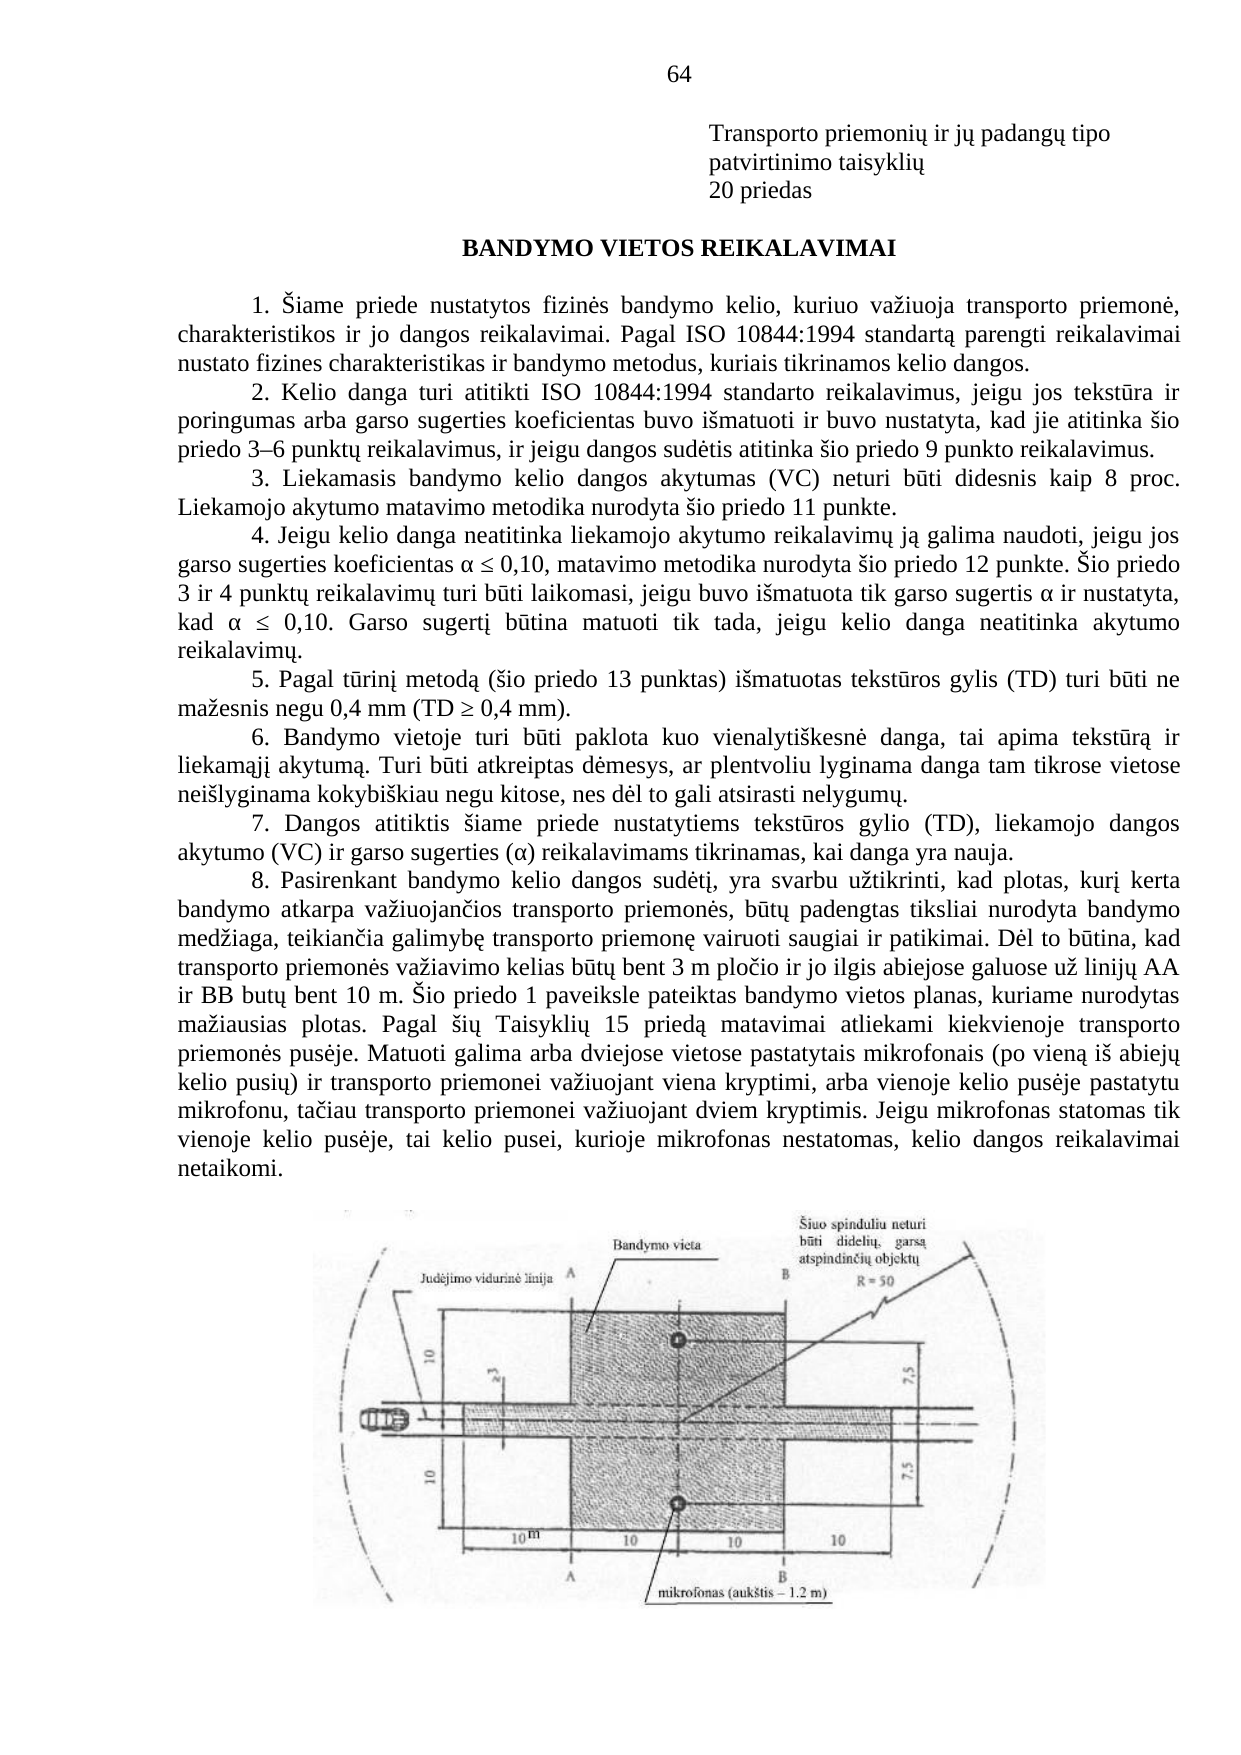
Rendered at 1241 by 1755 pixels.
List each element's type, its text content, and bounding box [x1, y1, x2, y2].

text Transporto priemonių ir jų padangų tipo [709, 118, 1181, 147]
text 4. Jeigu kelio danga neatitinka liekamojo akytumo reikalavimų ją galima naudoti, jeigu jos garso sugerties koeficientas α ≤ 0,10, matavimo metodika nurodyta šio priedo 12 punkte. Šio priedo 3 ir 4 punktų reikalavimų turi būti laikomasi, jeigu buvo išmatuota tik garso sugertis α ir nustatyta, kad α ≤ 0,10. Garso sugertį būtina matuoti tik tada, jeigu kelio danga neatitinka akytumo reikalavimų. [177, 521, 1181, 664]
text 8. Pasirenkant bandymo kelio dangos sudėtį, yra svarbu užtikrinti, kad plotas, kurį kerta bandymo atkarpa važiuojančios transporto priemonės, būtų padengtas tiksliai nurodyta bandymo medžiaga, teikiančia galimybę transporto priemonę vairuoti saugiai ir patikimai. Dėl to būtina, kad transporto priemonės važiavimo kelias būtų bent 3 m pločio ir jo ilgis abiejose galuose už linijų AA ir BB butų bent 10 m. Šio priedo 1 paveiksle pateiktas bandymo vietos planas, kuriame nurodytas mažiausias plotas. Pagal šių Taisyklių 15 priedą matavimai atliekami kiekvienoje transporto priemonės pusėje. Matuoti galima arba dviejose vietose pastatytais mikrofonais (po vieną iš abiejų kelio pusių) ir transporto priemonei važiuojant viena kryptimi, arba vienoje kelio pusėje pastatytu mikrofonu, tačiau transporto priemonei važiuojant dviem kryptimis. Jeigu mikrofonas statomas tik vienoje kelio pusėje, tai kelio pusei, kurioje mikrofonas nestatomas, kelio dangos reikalavimai netaikomi. [177, 866, 1181, 1182]
text 6. Bandymo vietoje turi būti paklota kuo vienalytiškesnė danga, tai apima tekstūrą ir liekamąjį akytumą. Turi būti atkreiptas dėmesys, ar plentvoliu lyginama danga tam tikrose vietose neišlyginama kokybiškiau negu kitose, nes dėl to gali atsirasti nelygumų. [177, 722, 1181, 808]
text 1. Šiame priede nustatytos fizinės bandymo kelio, kuriuo važiuoja transporto priemonė, charakteristikos ir jo dangos reikalavimai. Pagal ISO 10844:1994 standartą parengti reikalavimai nustato fizines charakteristikas ir bandymo metodus, kuriais tikrinamos kelio dangos. [177, 291, 1181, 377]
text 7. Dangos atitiktis šiame priede nustatytiems tekstūros gylio (TD), liekamojo dangos akytumo (VC) ir garso sugerties (α) reikalavimams tikrinamas, kai danga yra nauja. [177, 808, 1181, 866]
text 5. Pagal tūrinį metodą (šio priedo 13 punktas) išmatuotas tekstūros gylis (TD) turi būti ne mažesnis negu 0,4 mm (TD ≥ 0,4 mm). [177, 664, 1181, 722]
text 3. Liekamasis bandymo kelio dangos akytumas (VC) neturi būti didesnis kaip 8 proc. Liekamojo akytumo matavimo metodika nurodyta šio priedo 11 punkte. [177, 463, 1181, 521]
text 20 priedas [177, 176, 1181, 204]
text BANDYMO VIETOS REIKALAVIMAI [177, 233, 1181, 262]
text patvirtinimo taisyklių [177, 147, 1181, 176]
text 2. Kelio danga turi atitikti ISO 10844:1994 standarto reikalavimus, jeigu jos tekstūra ir poringumas arba garso sugerties koeficientas buvo išmatuoti ir buvo nustatyta, kad jie atitinka šio priedo 3–6 punktų reikalavimus, ir jeigu dangos sudėtis atitinka šio priedo 9 punkto reikalavimus. [177, 377, 1181, 463]
